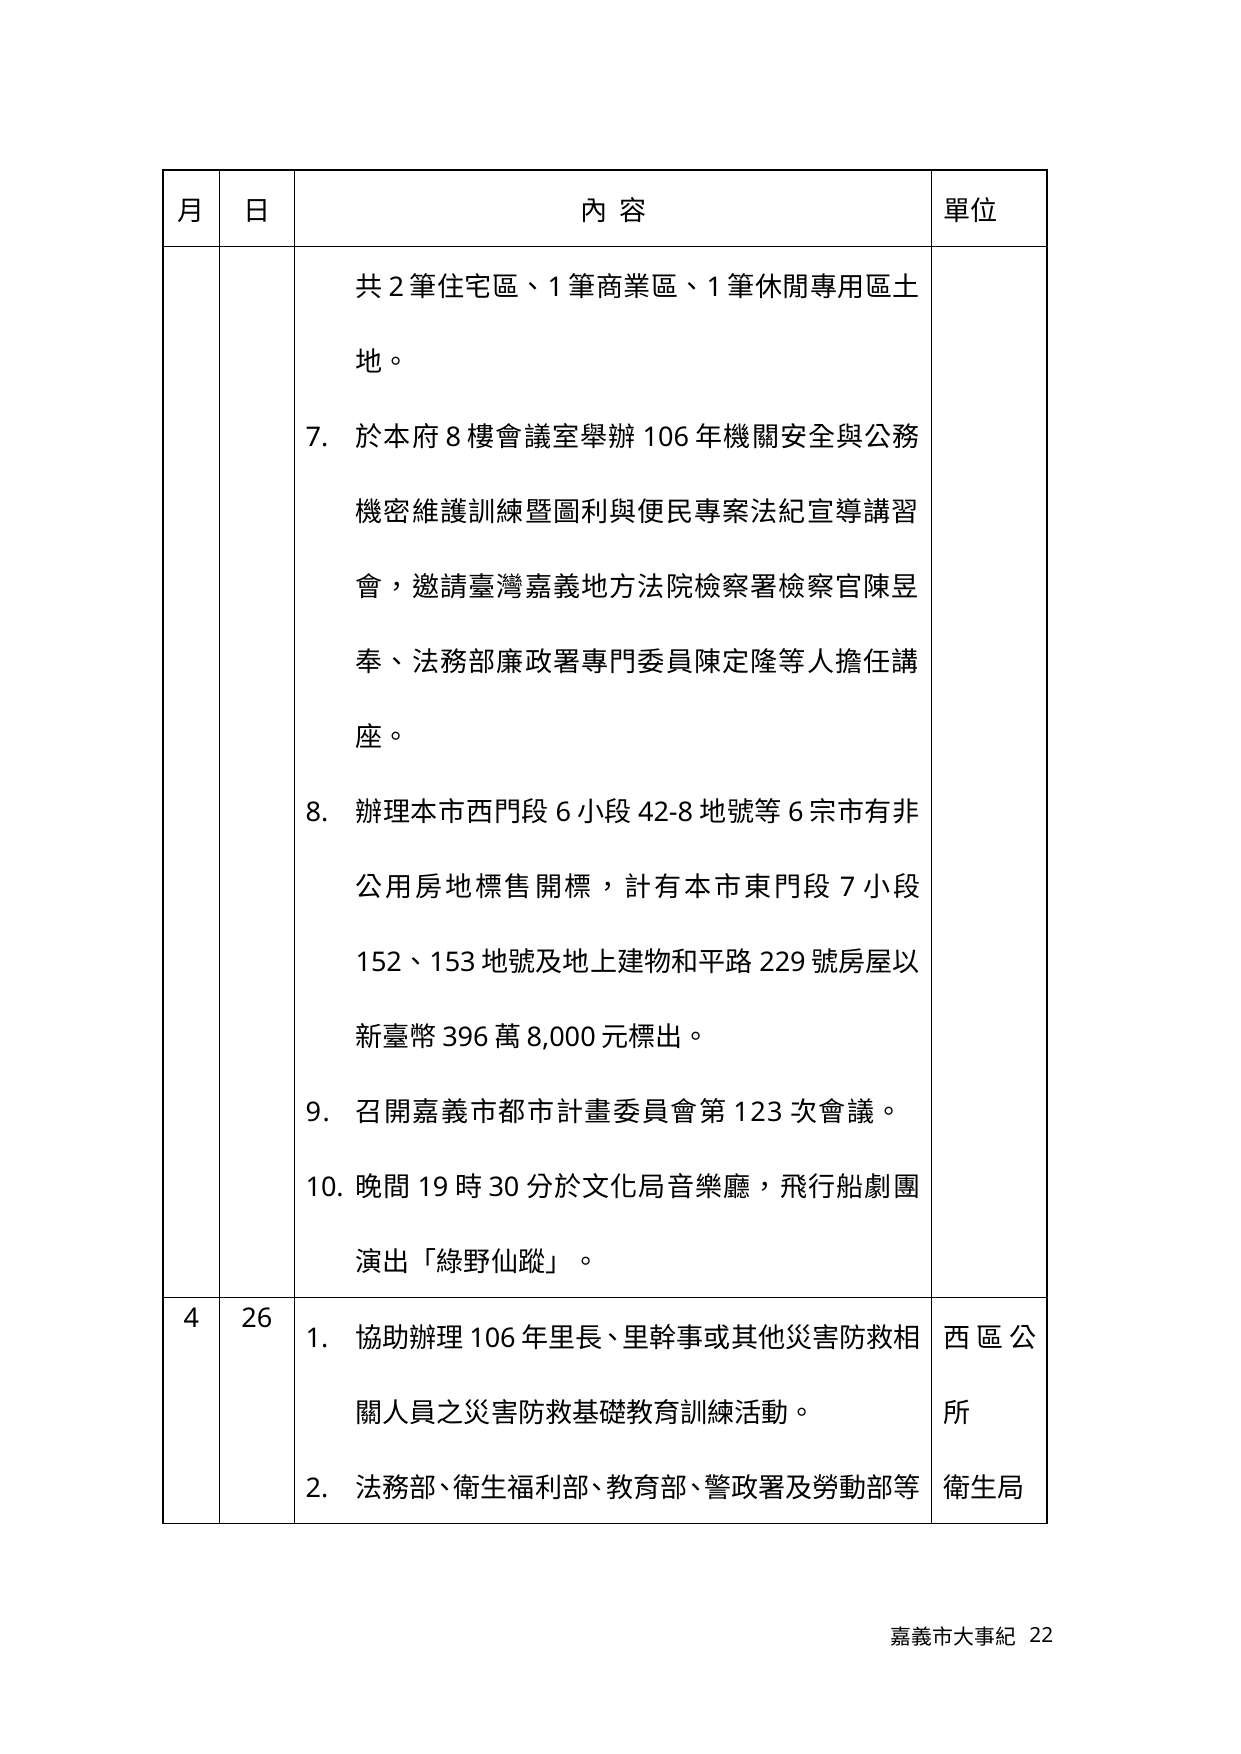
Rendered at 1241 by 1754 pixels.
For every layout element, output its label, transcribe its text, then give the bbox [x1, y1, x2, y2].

table_cell [164, 247, 219, 1297]
table_cell 4 [164, 1298, 219, 1523]
table_cell 26 [220, 1298, 294, 1523]
table_header 內 容 [295, 171, 931, 246]
table_header 單位 [932, 171, 1046, 246]
table_cell 西區公所 衛生局 [932, 1298, 1046, 1523]
table_cell 共2筆住宅區、1筆商業區、1筆休閒專用區土地。 於本府8樓會議室舉辦106年機關安全與公務機密維護訓練暨圖利與便民專案法紀宣導講習會，邀請臺灣嘉義地方法院檢察署檢察官陳昱奉、法務部廉政署專門委員陳定隆等人擔任講座。 辦理本市西門段6小段42-8地號等6宗市有非公用房地標售開標，計有本市東門段7小段152、153地號及地上建物和平路229號房屋以新臺幣396萬8,000元標出。 召開嘉義市都市計畫委員會第123次會議。 晚間19時30分於文化局音樂廳，飛行船劇團演出「綠野仙蹤」。 [295, 247, 931, 1297]
table_header 月 [164, 171, 219, 246]
table_cell [220, 247, 294, 1297]
table_header 日 [220, 171, 294, 246]
table_cell [932, 247, 1046, 1297]
table_cell 協助辦理106年里長、里幹事或其他災害防救相關人員之災害防救基礎教育訓練活動。 法務部、衛生福利部、教育部、警政署及勞動部等 [295, 1298, 931, 1523]
